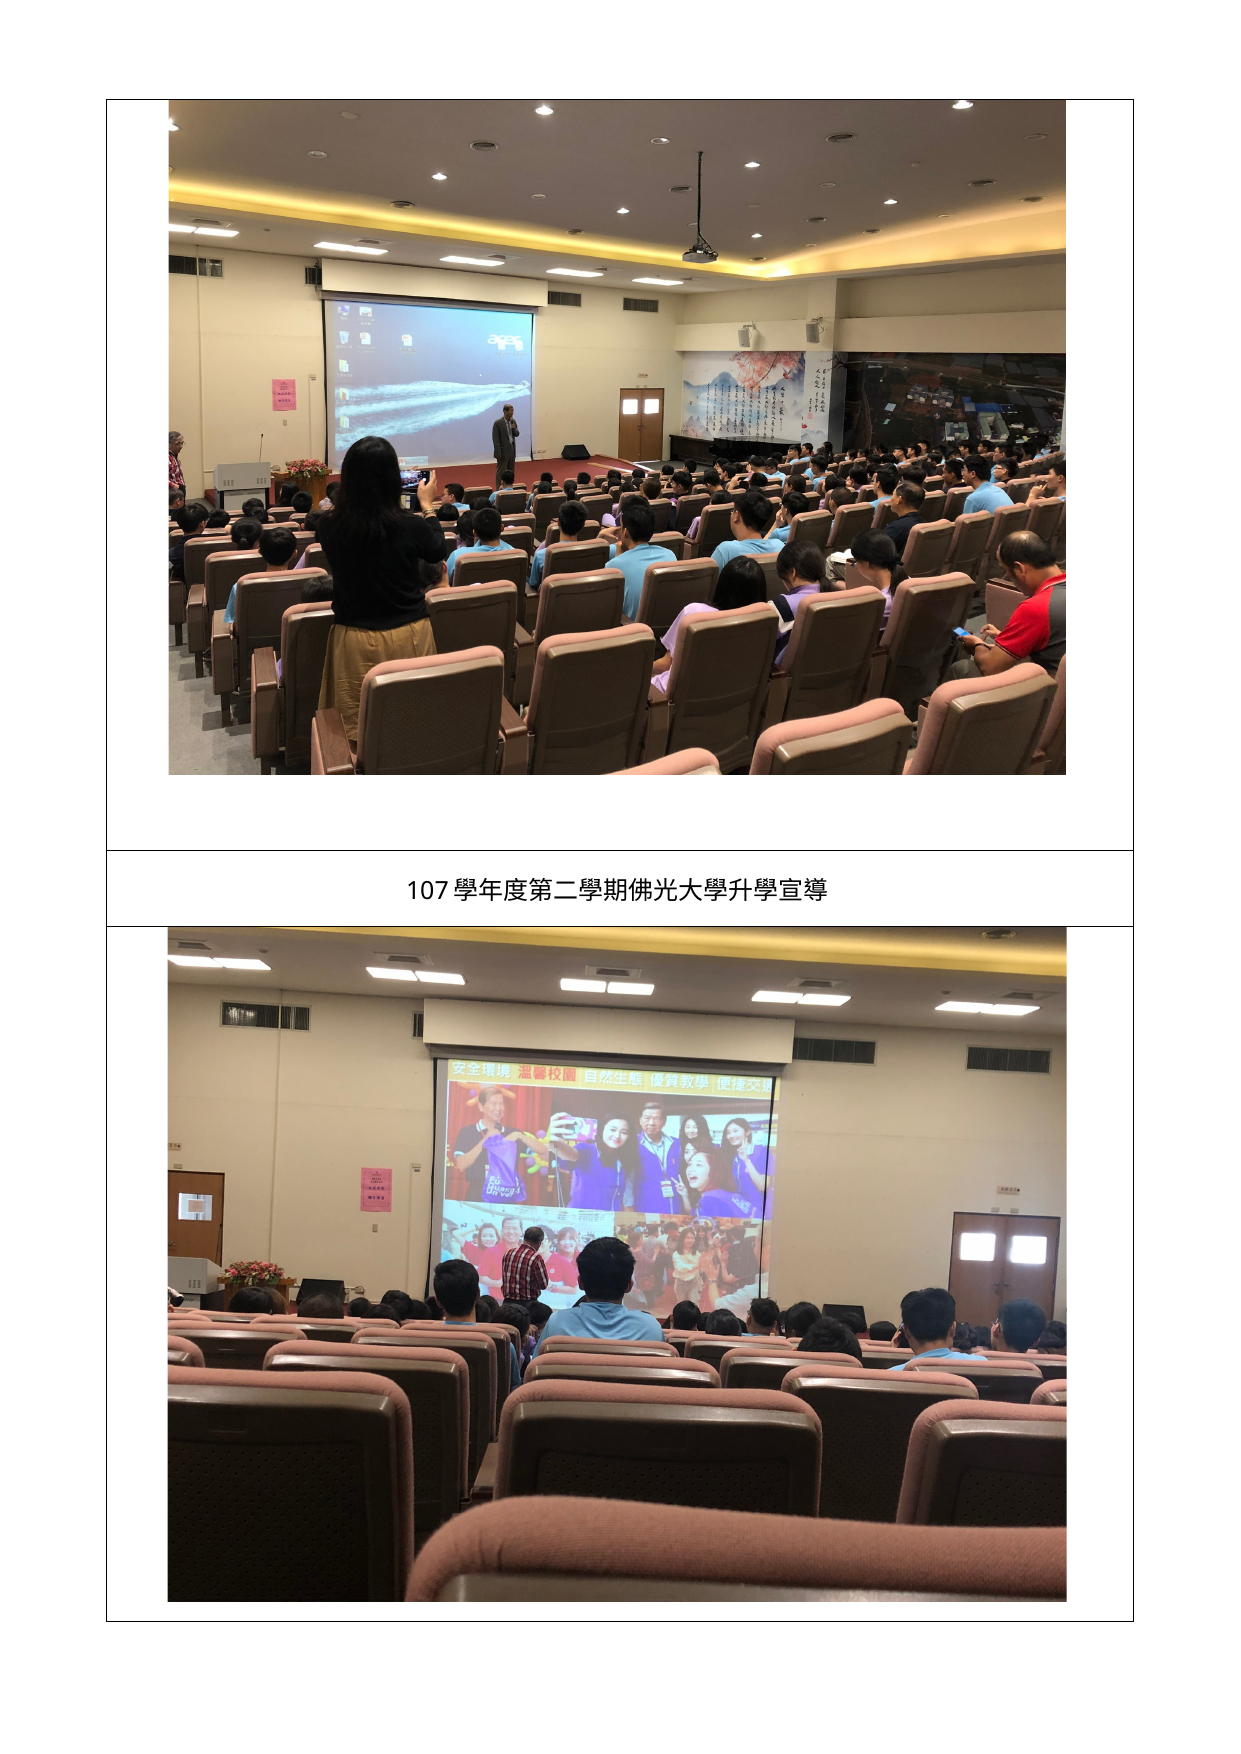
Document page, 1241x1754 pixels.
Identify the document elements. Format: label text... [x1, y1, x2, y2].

picture [167, 927, 1067, 1602]
table_cell [107, 927, 1133, 1621]
table_cell [107, 100, 1133, 850]
table_cell 107學年度第二學期佛光大學升學宣導 [107, 851, 1133, 926]
picture [168, 100, 1066, 775]
